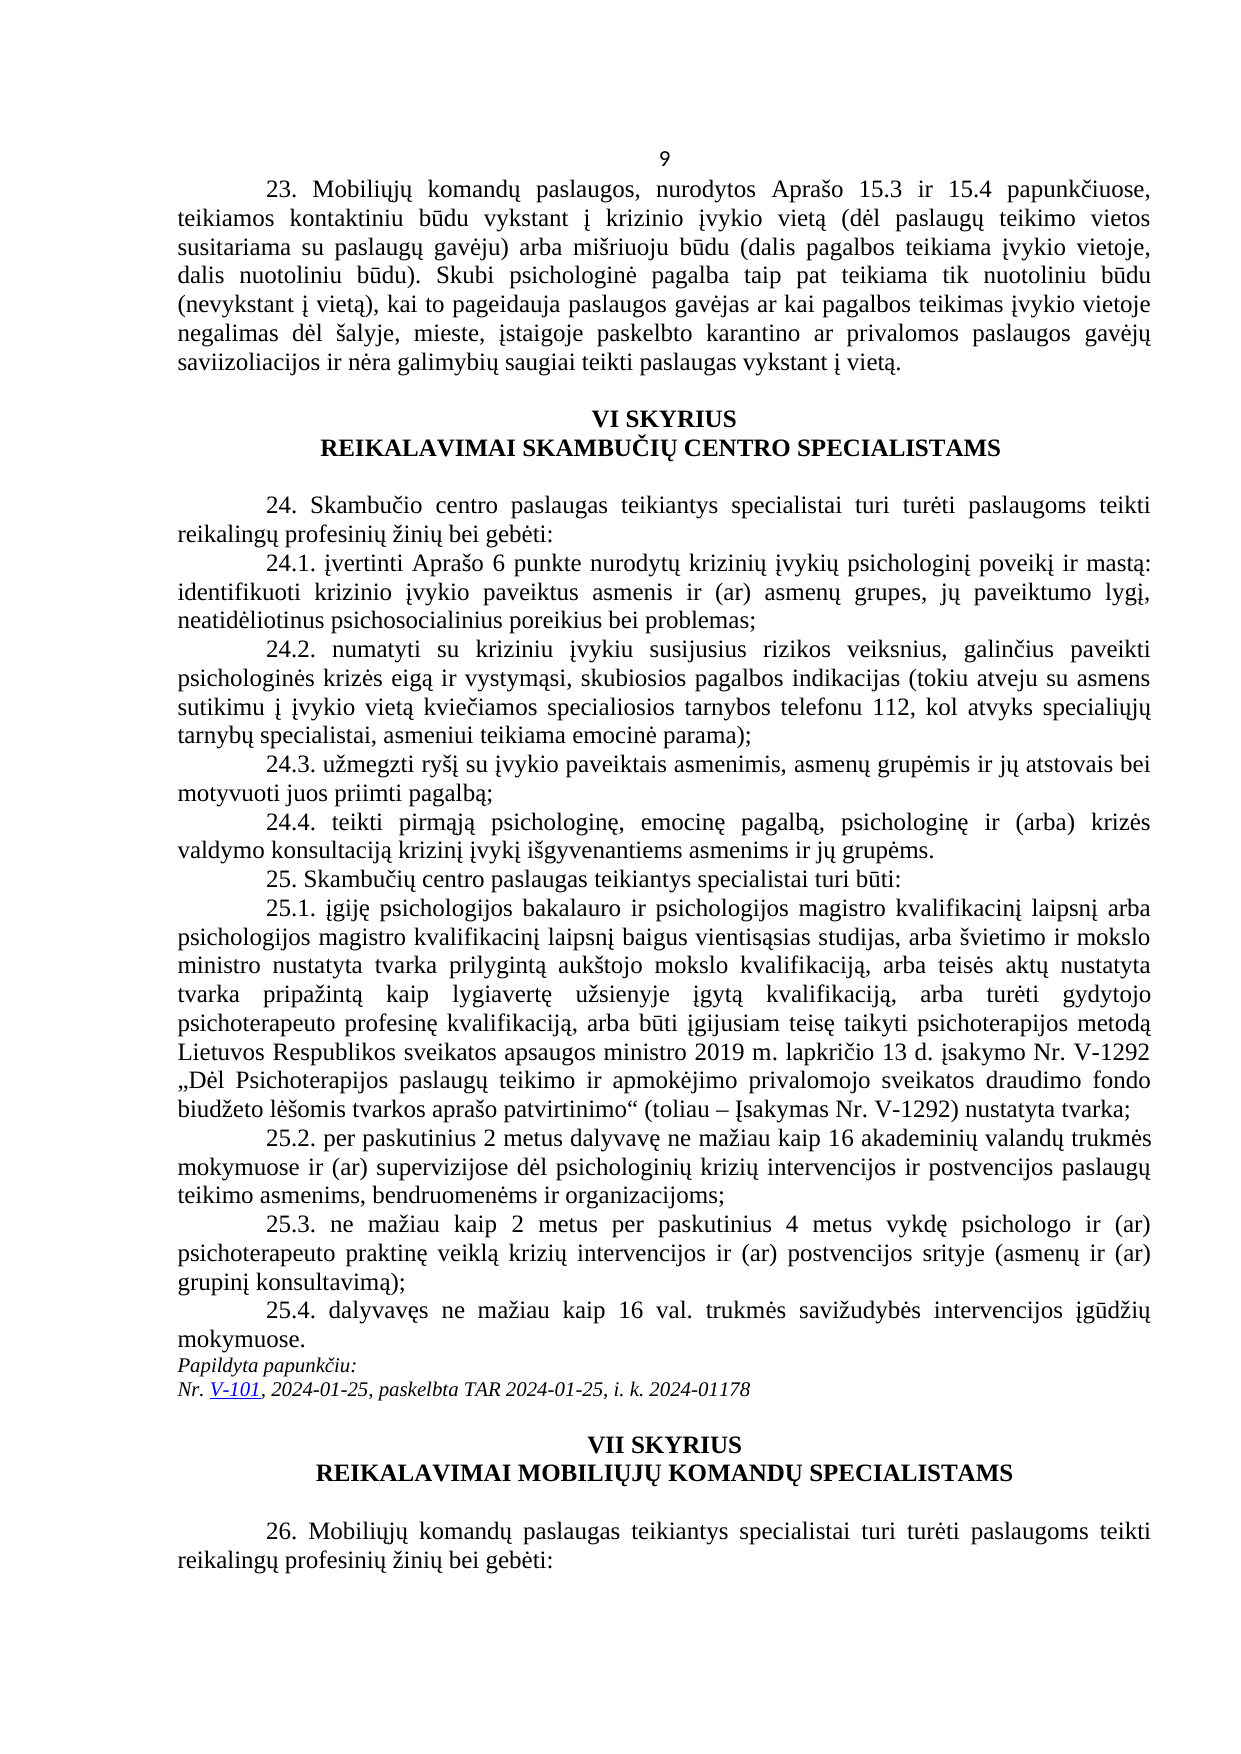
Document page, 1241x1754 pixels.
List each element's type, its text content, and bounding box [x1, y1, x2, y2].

text 25.4. dalyvavęs ne mažiau kaip 16 val. trukmės savižudybės intervencijos įgūdžių mokymuose. [177, 1295, 1152, 1353]
text VII SKYRIUS [177, 1430, 1152, 1458]
text 24.3. užmegzti ryšį su įvykio paveiktais asmenimis, asmenų grupėmis ir jų atstovais bei motyvuoti juos priimti pagalbą; [177, 749, 1152, 807]
text Papildyta papunkčiu: [177, 1353, 1152, 1377]
text REIKALAVIMAI MOBILIŲJŲ KOMANDŲ SPECIALISTAMS [177, 1458, 1152, 1487]
text 25.3. ne mažiau kaip 2 metus per paskutinius 4 metus vykdę psichologo ir (ar) psichoterapeuto praktinę veiklą krizių intervencijos ir (ar) postvencijos srityje (asmenų ir (ar) grupinį konsultavimą); [177, 1209, 1152, 1295]
text REIKALAVIMAI SKAMBUČIŲ CENTRO SPECIALISTAMS [176, 433, 1152, 462]
text 24.2. numatyti su kriziniu įvykiu susijusius rizikos veiksnius, galinčius paveikti psichologinės krizės eigą ir vystymąsi, skubiosios pagalbos indikacijas (tokiu atveju su asmens sutikimu į įvykio vietą kviečiamos specialiosios tarnybos telefonu 112, kol atvyks specialiųjų tarnybų specialistai, asmeniui teikiama emocinė parama); [177, 634, 1152, 749]
text 26. Mobiliųjų komandų paslaugas teikiantys specialistai turi turėti paslaugoms teikti reikalingų profesinių žinių bei gebėti: [177, 1516, 1152, 1573]
text 25.2. per paskutinius 2 metus dalyvavę ne mažiau kaip 16 akademinių valandų trukmės mokymuose ir (ar) supervizijose dėl psichologinių krizių intervencijos ir postvencijos paslaugų teikimo asmenims, bendruomenėms ir organizacijoms; [177, 1123, 1152, 1209]
text 24.4. teikti pirmąją psichologinę, emocinę pagalbą, psichologinę ir (arba) krizės valdymo konsultaciją krizinį įvykį išgyvenantiems asmenims ir jų grupėms. [177, 807, 1152, 864]
text 24. Skambučio centro paslaugas teikiantys specialistai turi turėti paslaugoms teikti reikalingų profesinių žinių bei gebėti: [177, 490, 1152, 548]
text 24.1. įvertinti Aprašo 6 punkte nurodytų krizinių įvykių psichologinį poveikį ir mastą: identifikuoti krizinio įvykio paveiktus asmenis ir (ar) asmenų grupes, jų paveiktumo lygį, neatidėliotinus psichosocialinius poreikius bei problemas; [177, 548, 1152, 634]
text VI SKYRIUS [176, 404, 1152, 433]
text 25.1. įgiję psichologijos bakalauro ir psichologijos magistro kvalifikacinį laipsnį arba psichologijos magistro kvalifikacinį laipsnį baigus vientisąsias studijas, arba švietimo ir mokslo ministro nustatyta tvarka prilygintą aukštojo mokslo kvalifikaciją, arba teisės aktų nustatyta tvarka pripažintą kaip lygiavertę užsienyje įgytą kvalifikaciją, arba turėti gydytojo psichoterapeuto profesinę kvalifikaciją, arba būti įgijusiam teisę taikyti psichoterapijos metodą Lietuvos Respublikos sveikatos apsaugos ministro 2019 m. lapkričio 13 d. įsakymo Nr. V-1292 „Dėl Psichoterapijos paslaugų teikimo ir apmokėjimo privalomojo sveikatos draudimo fondo biudžeto lėšomis tvarkos aprašo patvirtinimo“ (toliau – Įsakymas Nr. V-1292) nustatyta tvarka; [177, 893, 1152, 1123]
text Nr. V-101, 2024-01-25, paskelbta TAR 2024-01-25, i. k. 2024-01178 [177, 1377, 1152, 1401]
text 25. Skambučių centro paslaugas teikiantys specialistai turi būti: [177, 864, 1152, 893]
text 23. Mobiliųjų komandų paslaugos, nurodytos Aprašo 15.3 ir 15.4 papunkčiuose, teikiamos kontaktiniu būdu vykstant į krizinio įvykio vietą (dėl paslaugų teikimo vietos susitariama su paslaugų gavėju) arba mišriuoju būdu (dalis pagalbos teikiama įvykio vietoje, dalis nuotoliniu būdu). Skubi psichologinė pagalba taip pat teikiama tik nuotoliniu būdu (nevykstant į vietą), kai to pageidauja paslaugos gavėjas ar kai pagalbos teikimas įvykio vietoje negalimas dėl šalyje, mieste, įstaigoje paskelbto karantino ar privalomos paslaugos gavėjų saviizoliacijos ir nėra galimybių saugiai teikti paslaugas vykstant į vietą. [177, 174, 1152, 375]
